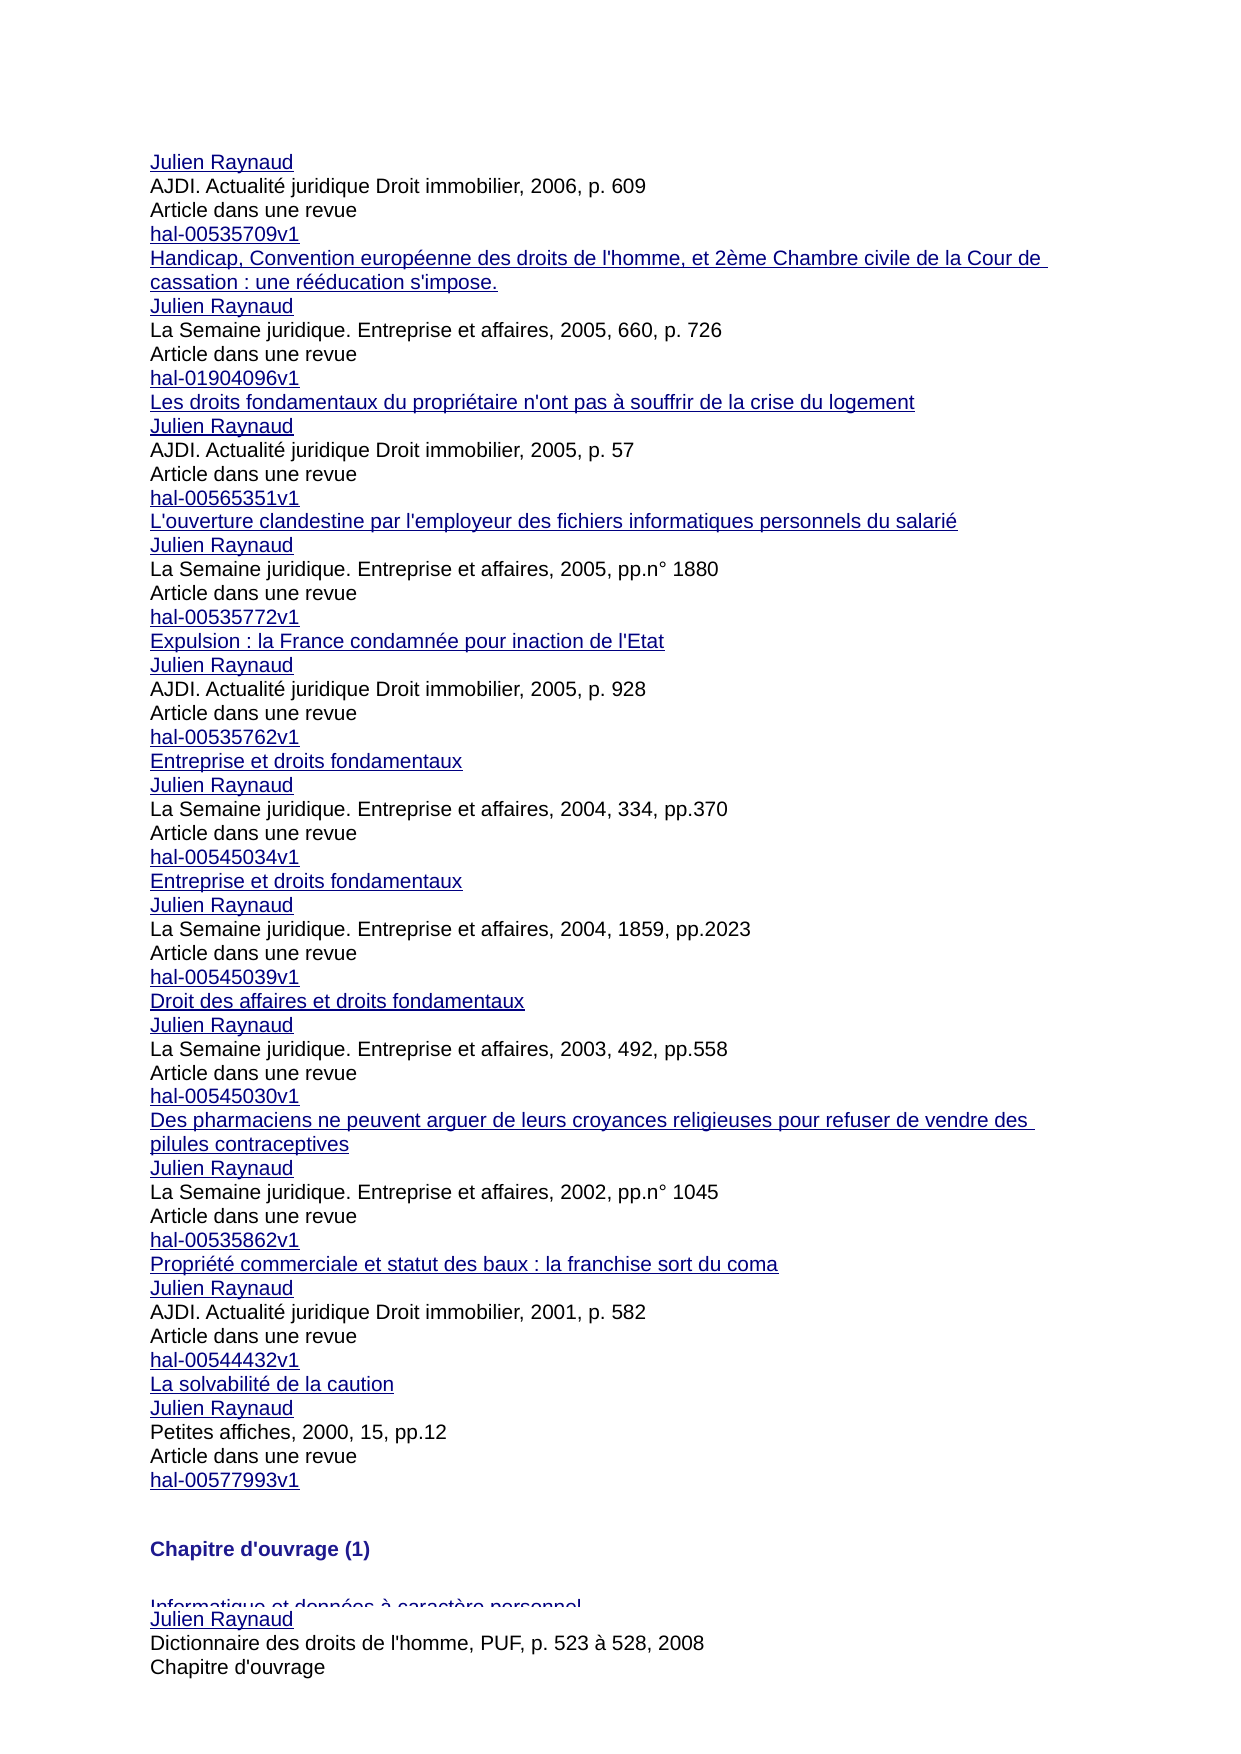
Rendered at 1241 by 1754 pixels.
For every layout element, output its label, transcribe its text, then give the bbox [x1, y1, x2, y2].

table_cell Expulsion : la France condamnée pour inaction de l'Etat Julien Raynaud AJDI. Actualité juridique Droit immobilier, 2005, p. 928 Article dans une revue hal-00535762v1 [150, 629, 1090, 749]
table_cell Julien Raynaud AJDI. Actualité juridique Droit immobilier, 2006, p. 609 Article dans une revue hal-00535709v1 [150, 150, 1090, 246]
table_cell Handicap, Convention européenne des droits de l'homme, et 2ème Chambre civile de la Cour de cassation : une rééducation s'impose. Julien Raynaud La Semaine juridique. Entreprise et affaires, 2005, 660, p. 726 Article dans une revue hal-01904096v1 [150, 246, 1090, 389]
table_cell Les droits fondamentaux du propriétaire n'ont pas à souffrir de la crise du logement Julien Raynaud AJDI. Actualité juridique Droit immobilier, 2005, p. 57 Article dans une revue hal-00565351v1 [150, 390, 1090, 509]
table_cell L'ouverture clandestine par l'employeur des fichiers informatiques personnels du salarié Julien Raynaud La Semaine juridique. Entreprise et affaires, 2005, pp.n° 1880 Article dans une revue hal-00535772v1 [150, 509, 1090, 629]
table_cell Entreprise et droits fondamentaux Julien Raynaud La Semaine juridique. Entreprise et affaires, 2004, 1859, pp.2023 Article dans une revue hal-00545039v1 [150, 869, 1090, 988]
table_header Informatique et données à caractère personnel Julien Raynaud Dictionnaire des droits de l'homme, PUF, p. 523 à 528, 2008 Chapitre d'ouvrage [150, 1595, 1090, 1679]
table_cell Droit des affaires et droits fondamentaux Julien Raynaud La Semaine juridique. Entreprise et affaires, 2003, 492, pp.558 Article dans une revue hal-00545030v1 [150, 989, 1090, 1108]
table_cell La solvabilité de la caution Julien Raynaud Petites affiches, 2000, 15, pp.12 Article dans une revue hal-00577993v1 [150, 1372, 1090, 1492]
table_cell Entreprise et droits fondamentaux Julien Raynaud La Semaine juridique. Entreprise et affaires, 2004, 334, pp.370 Article dans une revue hal-00545034v1 [150, 749, 1090, 869]
table_cell Des pharmaciens ne peuvent arguer de leurs croyances religieuses pour refuser de vendre des pilules contraceptives Julien Raynaud La Semaine juridique. Entreprise et affaires, 2002, pp.n° 1045 Article dans une revue hal-00535862v1 [150, 1108, 1090, 1252]
table_cell Propriété commerciale et statut des baux : la franchise sort du coma Julien Raynaud AJDI. Actualité juridique Droit immobilier, 2001, p. 582 Article dans une revue hal-00544432v1 [150, 1252, 1090, 1372]
subtitle Chapitre d'ouvrage (1) [150, 1536, 1090, 1560]
